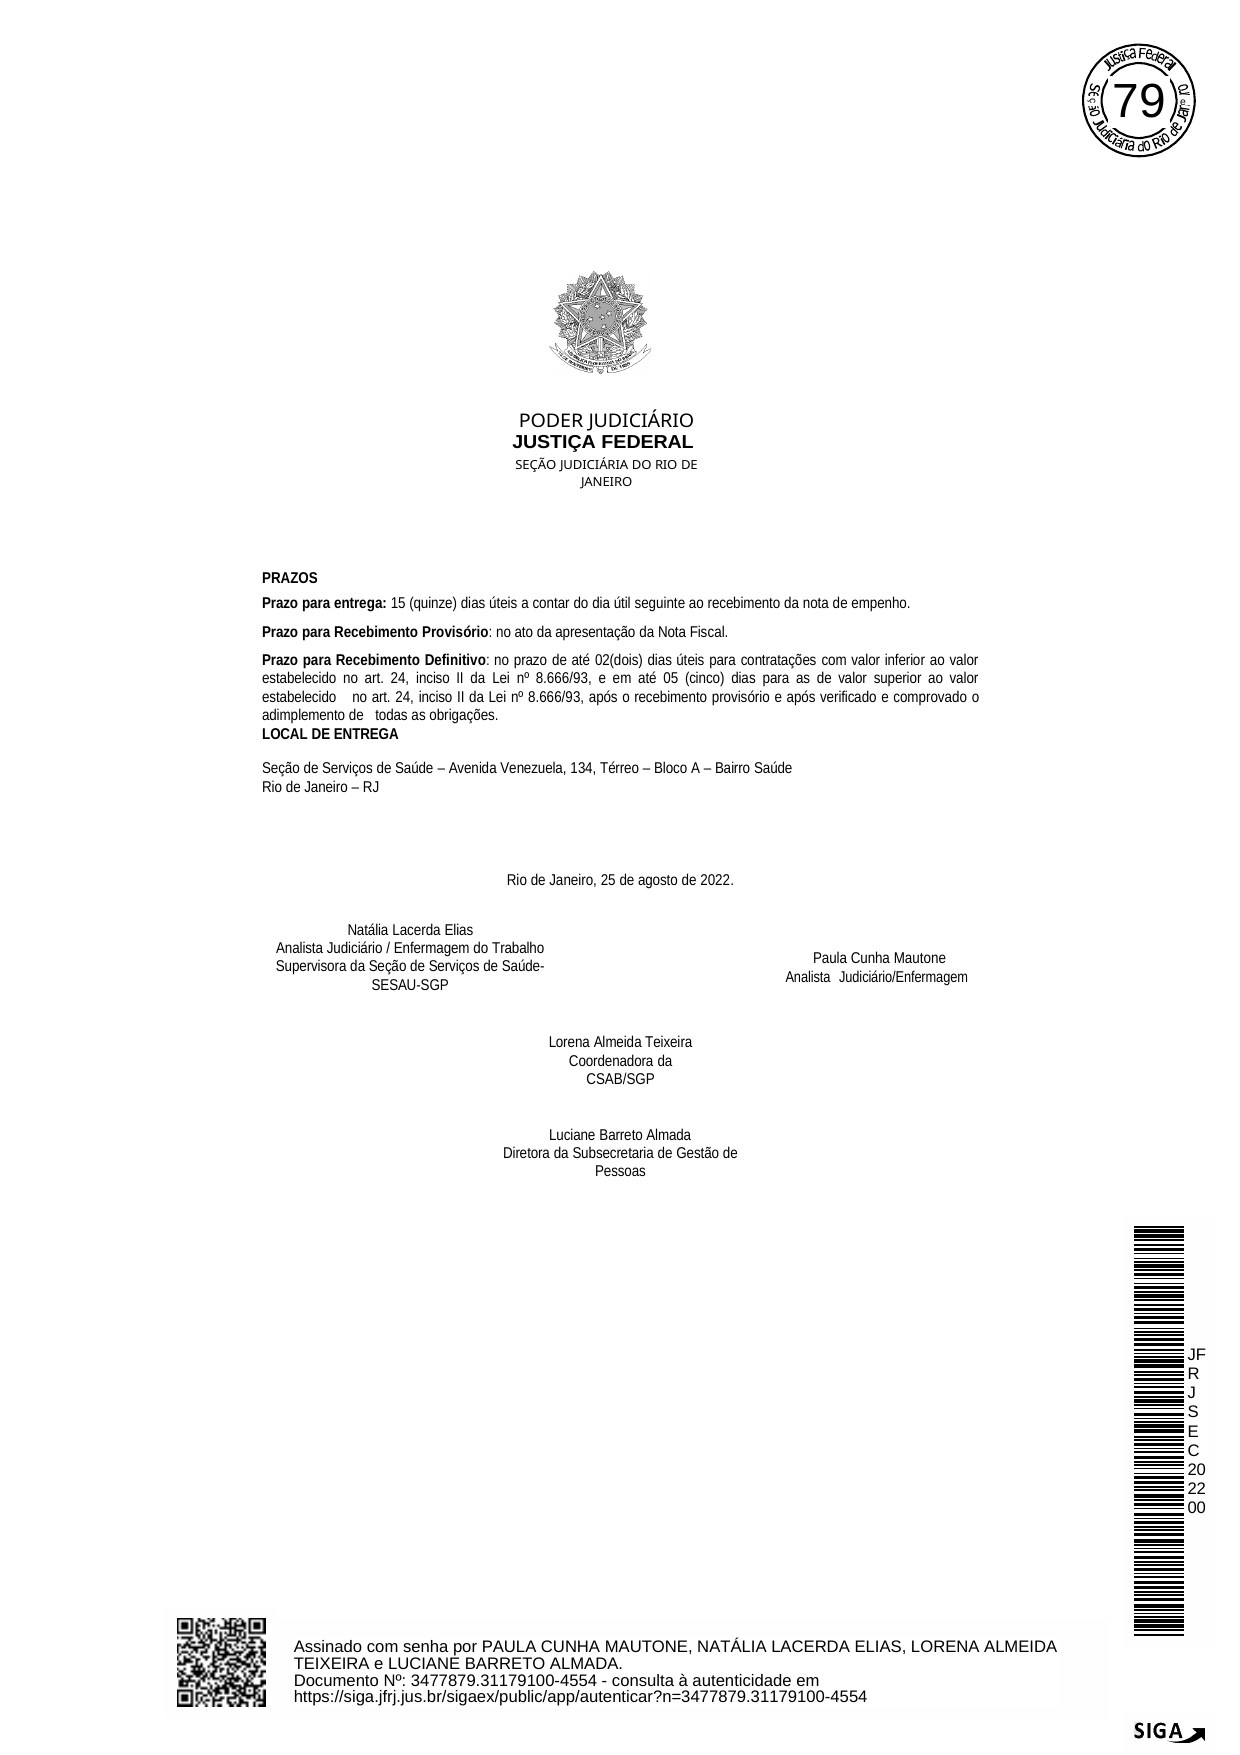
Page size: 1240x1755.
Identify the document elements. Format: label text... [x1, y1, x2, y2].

text ç [1088, 98, 1099, 106]
text Lorena Almeida Teixeira Coordenadora da CSAB/SGP [532, 1033, 708, 1088]
text JUSTIÇA FEDERAL [488, 432, 718, 453]
text Natália Lacerda Elias [276, 920, 544, 938]
text Prazo para Recebimento Definitivo: no prazo de até 02(dois) dias úteis para contratações com valor inferior ao valor estabelecido no art. 24, inciso II da Lei nº 8.666/93, e em até 05 (cinco) dias para as de valor superior ao valor estabelecido no art. 24, inciso II da Lei nº 8.666/93, após o recebimento provisório e após verificado e comprovado o adimplemento de todas as obrigações. [262, 651, 979, 724]
text Seção de Serviços de Saúde – Avenida Venezuela, 134, Térreo – Bloco A – Bairro Saúde Rio de Janeiro – RJ [262, 759, 801, 796]
text Luciane Barreto Almada [476, 1126, 764, 1143]
text Diretora da Subsecretaria de Gestão de Pessoas [476, 1144, 764, 1180]
text PRAZOS [262, 568, 981, 586]
text LOCAL DE ENTREGA [262, 724, 981, 742]
text Paula Cunha Mautone Analista Judiciário/Enfermagem [785, 949, 972, 986]
text Rio de Janeiro, 25 de agosto de 2022. [476, 871, 764, 889]
text Prazo para entrega: 15 (quinze) dias úteis a contar do dia útil seguinte ao recebimento da nota de empenho. [262, 594, 1239, 612]
text PODER JUDICIÁRIO [495, 411, 718, 432]
text SEÇÃO JUDICIÁRIA DO RIO DE JANEIRO [495, 456, 718, 491]
text JFRJSEC202200088A [1187, 1345, 1206, 1517]
text e [1180, 96, 1192, 105]
text Analista Judiciário / Enfermagem do Trabalho Supervisora da Seção de Serviços de Saúde- SESAU-SGP [275, 939, 544, 994]
text Prazo para Recebimento Provisório: no ato da apresentação da Nota Fiscal. [262, 623, 1239, 641]
